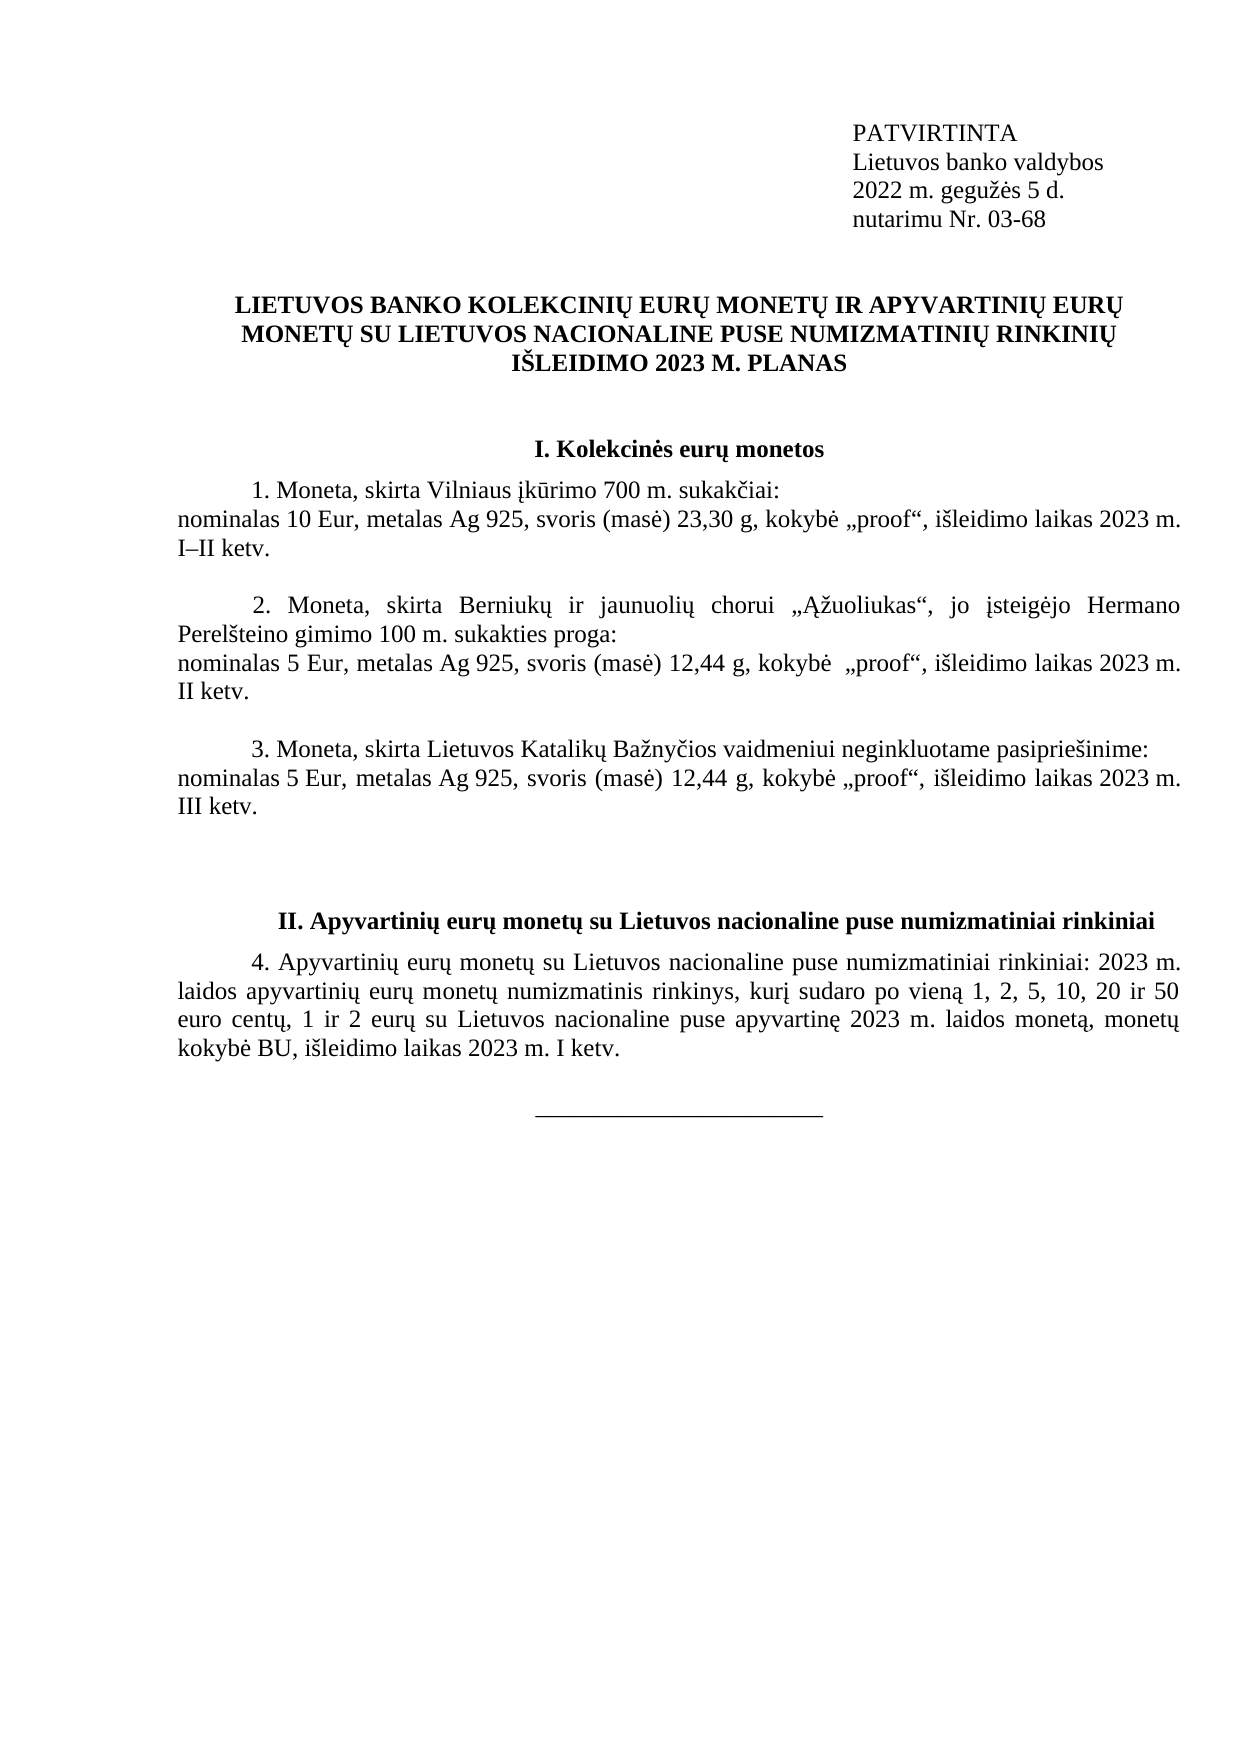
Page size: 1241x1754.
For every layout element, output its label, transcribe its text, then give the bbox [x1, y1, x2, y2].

text 2. Moneta, skirta Berniukų ir jaunuolių chorui „Ąžuoliukas“, jo įsteigėjo Hermano Perelšteino gimimo 100 m. sukakties proga: [177, 590, 1181, 648]
text nominalas 10 Eur, metalas Ag 925, svoris (masė) 23,30 g, kokybė „proof“, išleidimo laikas 2023 m. I–II ketv. [177, 504, 1181, 561]
text 1. Moneta, skirta Vilniaus įkūrimo 700 m. sukakčiai: [177, 475, 1181, 504]
text LIETUVOS BANKO KOLEKCINIŲ EURŲ MONETŲ IR APYVARTINIŲ EURŲ MONETŲ SU LIETUVOS NACIONALINE PUSE NUMIZMATINIŲ RINKINIŲ IŠLEIDIMO 2023 M. PLANAS [177, 291, 1181, 377]
text I. Kolekcinės eurų monetos [177, 434, 1181, 463]
text nominalas 5 Eur, metalas Ag 925, svoris (masė) 12,44 g, kokybė „proof“, išleidimo laikas 2023 m. II ketv. [177, 648, 1181, 705]
text PATVIRTINTA [177, 118, 1137, 147]
text 2022 m. gegužės 5 d. [177, 176, 1181, 204]
text 3. Moneta, skirta Lietuvos Katalikų Bažnyčios vaidmeniui neginkluotame pasipriešinime: [177, 734, 1181, 763]
text nominalas 5 Eur, metalas Ag 925, svoris (masė) 12,44 g, kokybė „proof“, išleidimo laikas 2023 m. III ketv. [177, 763, 1181, 820]
text 4. Apyvartinių eurų monetų su Lietuvos nacionaline puse numizmatiniai rinkiniai: 2023 m. laidos apyvartinių eurų monetų numizmatinis rinkinys, kurį sudaro po vieną 1, 2, 5, 10, 20 ir 50 euro centų, 1 ir 2 eurų su Lietuvos nacionaline puse apyvartinę 2023 m. laidos monetą, monetų kokybė BU, išleidimo laikas 2023 m. I ketv. [177, 947, 1181, 1062]
text Lietuvos banko valdybos [177, 147, 1181, 176]
text _______________________ [177, 1091, 1181, 1119]
text II. Apyvartinių eurų monetų su Lietuvos nacionaline puse numizmatiniai rinkiniai [177, 906, 1181, 935]
text nutarimu Nr. 03-68 [177, 204, 1181, 233]
